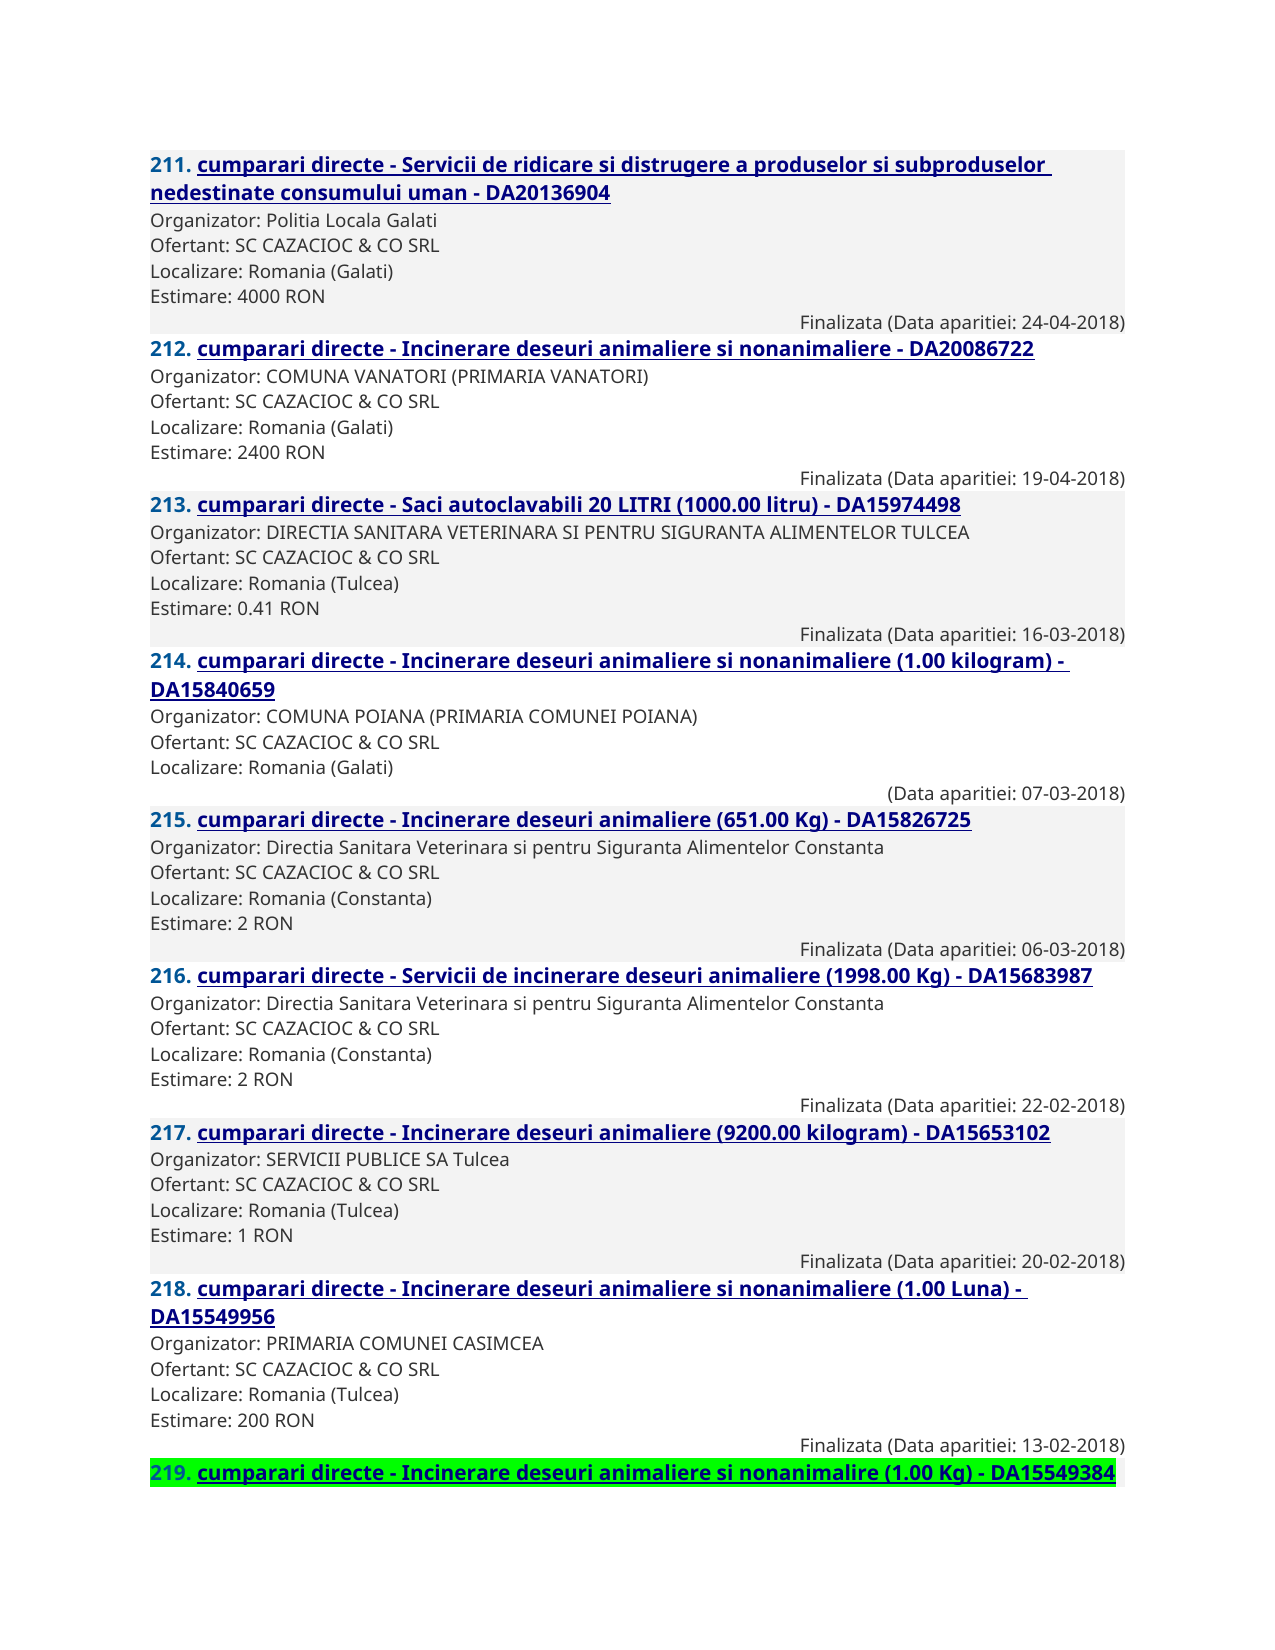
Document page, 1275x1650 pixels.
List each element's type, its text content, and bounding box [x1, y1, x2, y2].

text 216. cumparari directe - Servicii de incinerare deseuri animaliere (1998.00 Kg) - DA15683987 [150, 962, 1125, 990]
text Finalizata (Data aparitiei: 13-02-2018) [150, 1433, 1125, 1458]
text Estimare: 2 RON [150, 1067, 1125, 1092]
text Organizator: DIRECTIA SANITARA VETERINARA SI PENTRU SIGURANTA ALIMENTELOR TULCEA [150, 519, 1125, 544]
text Ofertant: SC CAZACIOC & CO SRL [150, 232, 1125, 258]
text 217. cumparari directe - Incinerare deseuri animaliere (9200.00 kilogram) - DA15653102 [150, 1118, 1125, 1146]
text Estimare: 0.41 RON [150, 596, 1125, 621]
text Ofertant: SC CAZACIOC & CO SRL [150, 388, 1125, 414]
text Localizare: Romania (Constanta) [150, 885, 1125, 911]
text 215. cumparari directe - Incinerare deseuri animaliere (651.00 Kg) - DA15826725 [150, 806, 1125, 834]
text 219. cumparari directe - Incinerare deseuri animaliere si nonanimalire (1.00 Kg) - DA15549384 [150, 1458, 1125, 1487]
text Localizare: Romania (Constanta) [150, 1041, 1125, 1067]
text Organizator: COMUNA POIANA (PRIMARIA COMUNEI POIANA) [150, 703, 1125, 729]
text Estimare: 4000 RON [150, 283, 1125, 309]
text Finalizata (Data aparitiei: 24-04-2018) [150, 309, 1125, 334]
text Organizator: COMUNA VANATORI (PRIMARIA VANATORI) [150, 363, 1125, 388]
text Localizare: Romania (Galati) [150, 258, 1125, 283]
text Localizare: Romania (Galati) [150, 414, 1125, 439]
text 213. cumparari directe - Saci autoclavabili 20 LITRI (1000.00 litru) - DA15974498 [150, 491, 1125, 519]
text Estimare: 1 RON [150, 1223, 1125, 1248]
text Organizator: SERVICII PUBLICE SA Tulcea [150, 1146, 1125, 1172]
text (Data aparitiei: 07-03-2018) [150, 780, 1125, 806]
text Estimare: 2400 RON [150, 439, 1125, 465]
text 214. cumparari directe - Incinerare deseuri animaliere si nonanimaliere (1.00 kilogram) - DA15840659 [150, 647, 1125, 703]
text Ofertant: SC CAZACIOC & CO SRL [150, 729, 1125, 754]
text Organizator: PRIMARIA COMUNEI CASIMCEA [150, 1331, 1125, 1356]
text Organizator: Directia Sanitara Veterinara si pentru Siguranta Alimentelor Constanta [150, 990, 1125, 1016]
text Organizator: Politia Locala Galati [150, 207, 1125, 232]
text 218. cumparari directe - Incinerare deseuri animaliere si nonanimaliere (1.00 Luna) - DA15549956 [150, 1274, 1125, 1331]
text Estimare: 2 RON [150, 911, 1125, 936]
text 212. cumparari directe - Incinerare deseuri animaliere si nonanimaliere - DA20086722 [150, 334, 1125, 363]
text Ofertant: SC CAZACIOC & CO SRL [150, 859, 1125, 885]
text Ofertant: SC CAZACIOC & CO SRL [150, 1172, 1125, 1197]
text 211. cumparari directe - Servicii de ridicare si distrugere a produselor si subproduselor nedestinate consumului uman - DA20136904 [150, 150, 1125, 207]
text Localizare: Romania (Tulcea) [150, 570, 1125, 596]
text Finalizata (Data aparitiei: 22-02-2018) [150, 1092, 1125, 1118]
text Ofertant: SC CAZACIOC & CO SRL [150, 544, 1125, 570]
text Ofertant: SC CAZACIOC & CO SRL [150, 1356, 1125, 1382]
text Localizare: Romania (Galati) [150, 754, 1125, 780]
text Finalizata (Data aparitiei: 06-03-2018) [150, 936, 1125, 962]
text Finalizata (Data aparitiei: 16-03-2018) [150, 621, 1125, 647]
text Localizare: Romania (Tulcea) [150, 1382, 1125, 1407]
text Ofertant: SC CAZACIOC & CO SRL [150, 1016, 1125, 1041]
text Finalizata (Data aparitiei: 20-02-2018) [150, 1248, 1125, 1274]
text Localizare: Romania (Tulcea) [150, 1197, 1125, 1223]
text Finalizata (Data aparitiei: 19-04-2018) [150, 465, 1125, 491]
text Estimare: 200 RON [150, 1407, 1125, 1433]
text Organizator: Directia Sanitara Veterinara si pentru Siguranta Alimentelor Constanta [150, 834, 1125, 859]
